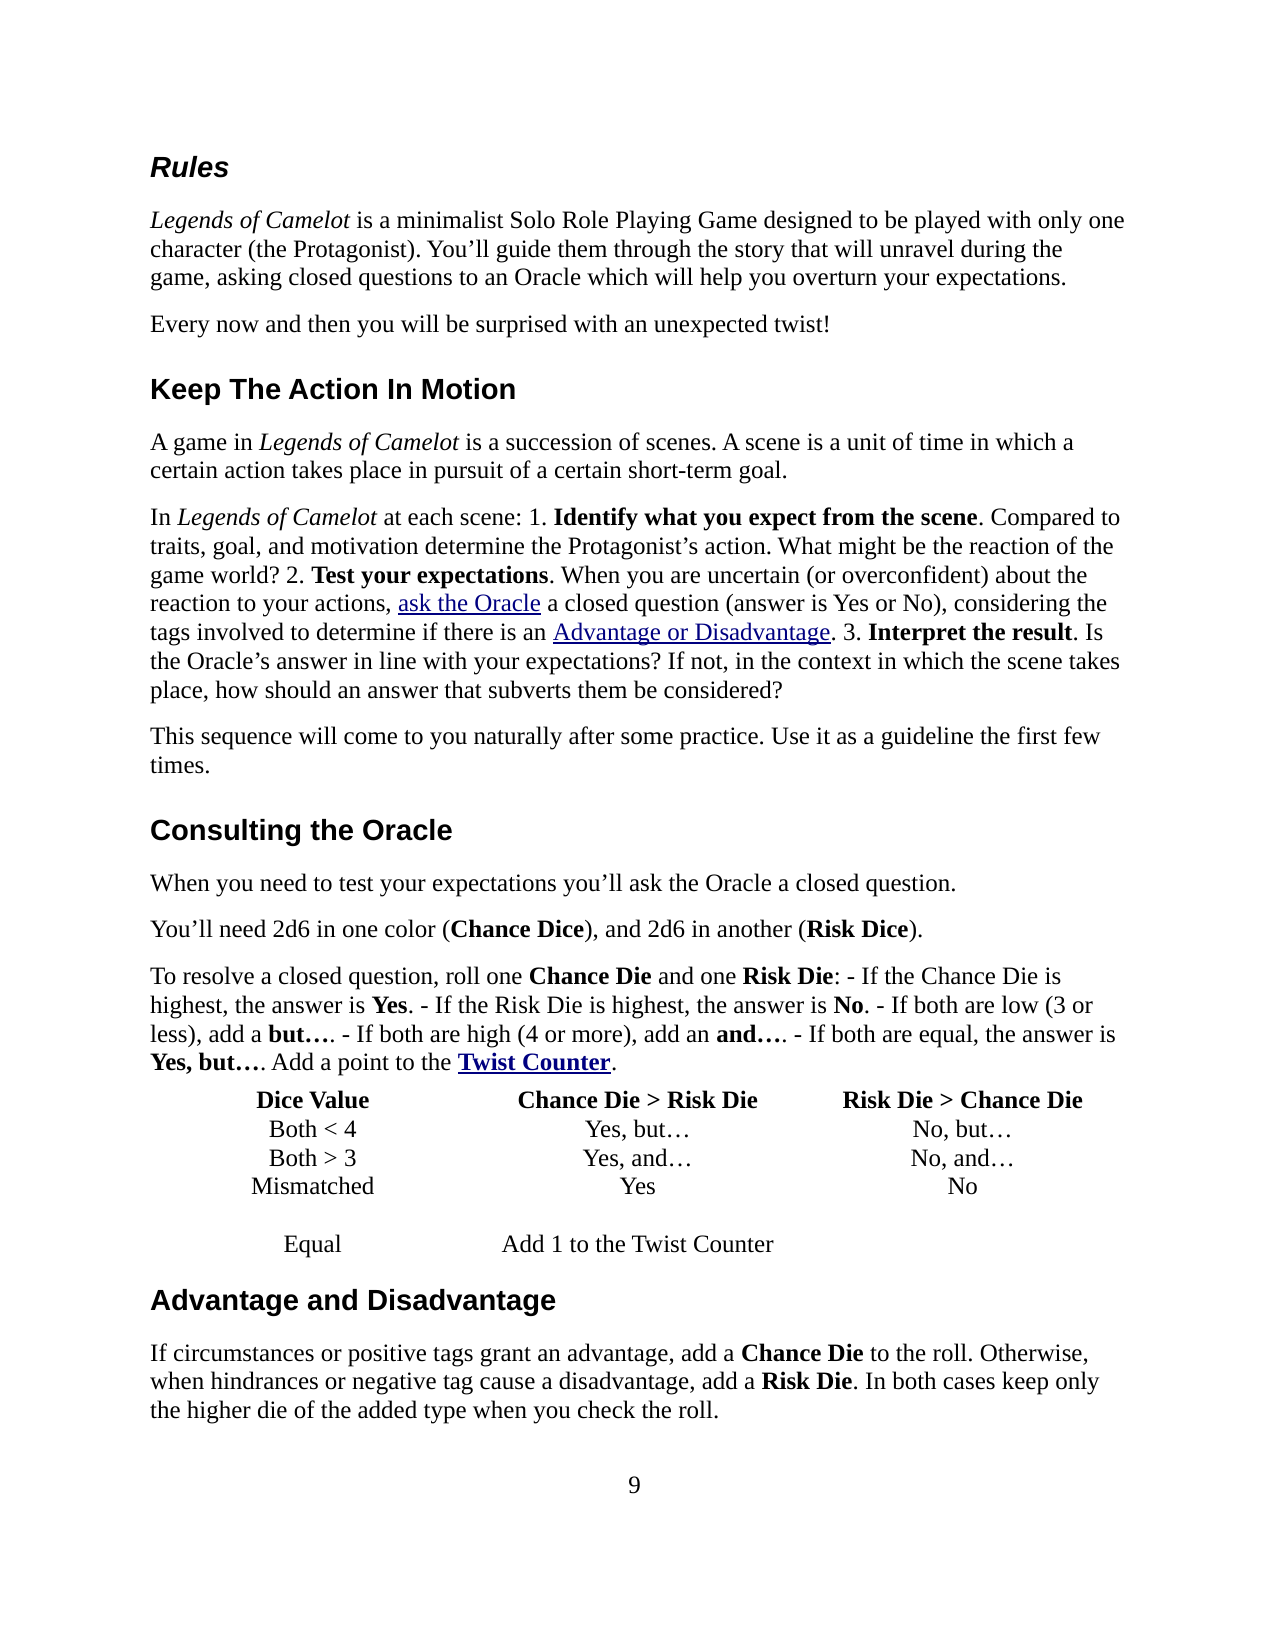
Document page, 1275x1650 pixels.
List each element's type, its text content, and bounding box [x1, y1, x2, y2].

table_cell [150, 1200, 475, 1229]
table_cell No, but… [800, 1114, 1125, 1143]
text To resolve a closed question, roll one Chance Die and one Risk Die: - If the Chance Die is highest, the answer is Yes. - If the Risk Die is highest, the answer is No. - If both are low (3 or less), add a but…. - If both are high (4 or more), add an and…. - If both are equal, the answer is Yes, but…. Add a point to the Twist Counter. [150, 961, 1125, 1076]
text Every now and then you will be surprised with an unexpected twist! [150, 309, 1125, 338]
subtitle Rules [150, 150, 1125, 183]
text In Legends of Camelot at each scene: 1. Identify what you expect from the scene. Compared to traits, goal, and motivation determine the Protagonist’s action. What might be the reaction of the game world? 2. Test your expectations. When you are uncertain (or overconfident) about the reaction to your actions, ask the Oracle a closed question (answer is Yes or No), considering the tags involved to determine if there is an Advantage or Disadvantage. 3. Interpret the result. Is the Oracle’s answer in line with your expectations? If not, in the context in which the scene takes place, how should an answer that subverts them be considered? [150, 502, 1125, 703]
text Legends of Camelot is a minimalist Solo Role Playing Game designed to be played with only one character (the Protagonist). You’ll guide them through the story that will unravel during the game, asking closed questions to an Oracle which will help you overturn your expectations. [150, 205, 1125, 291]
text A game in Legends of Camelot is a succession of scenes. A scene is a unit of time in which a certain action takes place in pursuit of a certain short-term goal. [150, 427, 1125, 484]
table_cell Equal [150, 1229, 475, 1258]
text This sequence will come to you naturally after some practice. Use it as a guideline the first few times. [150, 721, 1125, 779]
table_header Risk Die > Chance Die [800, 1085, 1125, 1114]
text You’ll need 2d6 in one color (Chance Dice), and 2d6 in another (Risk Dice). [150, 914, 1125, 943]
table_cell No [800, 1171, 1125, 1200]
text If circumstances or positive tags grant an advantage, add a Chance Die to the roll. Otherwise, when hindrances or negative tag cause a disadvantage, add a Risk Die. In both cases keep only the higher die of the added type when you check the roll. [150, 1338, 1125, 1424]
table_cell Both < 4 [150, 1114, 475, 1143]
table_header Chance Die > Risk Die [475, 1085, 800, 1114]
table_cell [800, 1229, 1125, 1258]
table_cell Add 1 to the Twist Counter [475, 1229, 800, 1258]
table_cell Yes [475, 1171, 800, 1200]
table_cell Mismatched [150, 1171, 475, 1200]
table_header Dice Value [150, 1085, 475, 1114]
table_cell No, and… [800, 1143, 1125, 1171]
subtitle Keep The Action In Motion [150, 372, 1125, 405]
table_cell [800, 1200, 1125, 1229]
table_cell Yes, and… [475, 1143, 800, 1171]
table_cell [475, 1200, 800, 1229]
subtitle Consulting the Oracle [150, 813, 1125, 846]
subtitle Advantage and Disadvantage [150, 1283, 1125, 1316]
table_cell Both > 3 [150, 1143, 475, 1171]
table_cell Yes, but… [475, 1114, 800, 1143]
text When you need to test your expectations you’ll ask the Oracle a closed question. [150, 868, 1125, 897]
